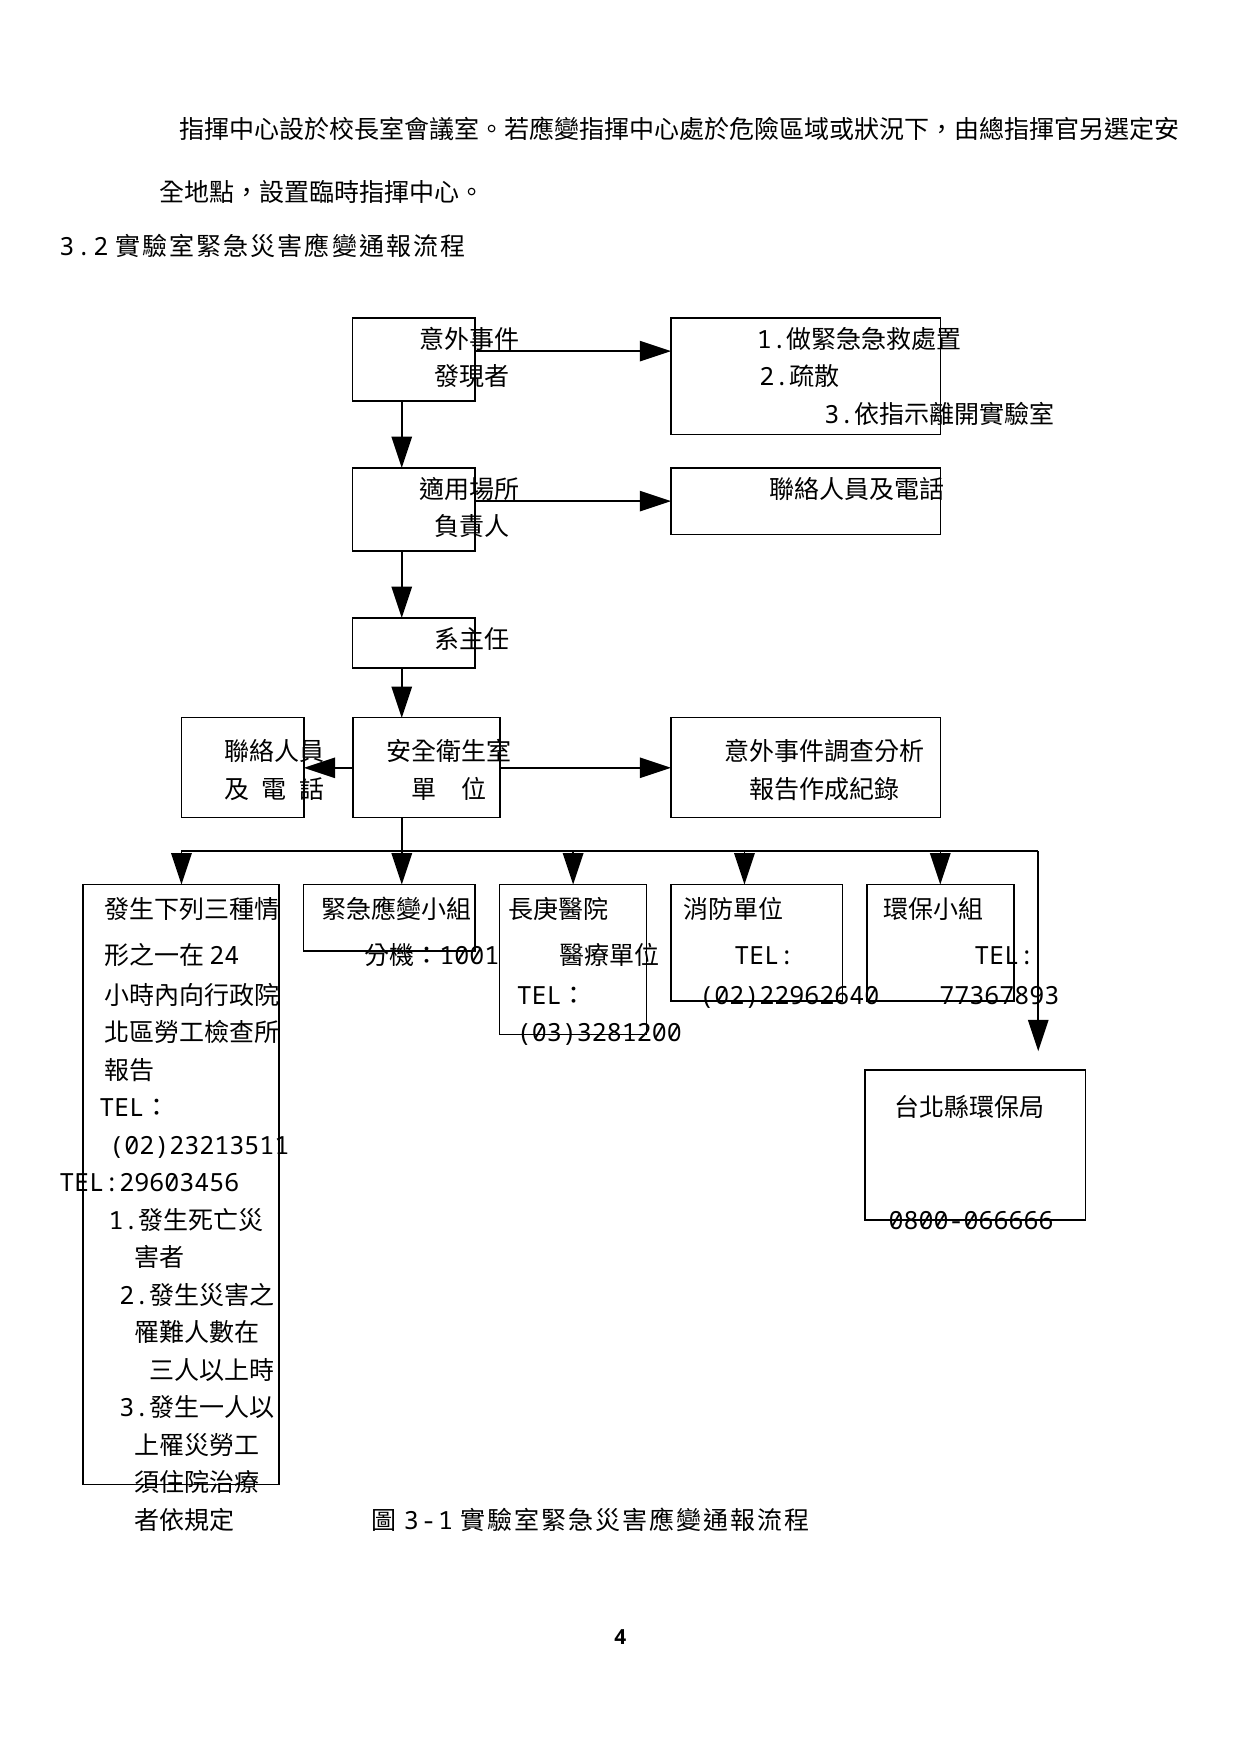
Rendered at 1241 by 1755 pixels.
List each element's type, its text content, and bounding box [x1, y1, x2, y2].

text 罹難人數在 [84, 1311, 278, 1349]
text 3.依指示離開實驗室 [59, 393, 401, 430]
text 小時內向行政院 TEL： (02)22962640 77367893 [500, 974, 646, 1011]
text [280, 1236, 1181, 1274]
text 須住院治療 [59, 1461, 1181, 1499]
text 及 電 話 單 位 報告作成紀錄 [672, 768, 940, 805]
text 發現者 2.疏散 [59, 355, 352, 393]
text 2.發生災害之 [84, 1274, 278, 1311]
text 小時內向行政院 TEL： (02)22962640 77367893 [59, 974, 82, 1011]
text 發生下列三種情 緊急應變小組 長庚醫院 消防單位 環保小組 [304, 885, 474, 928]
text 害者 [109, 1236, 278, 1274]
text 發生下列三種情 緊急應變小組 長庚醫院 消防單位 環保小組 [84, 885, 278, 928]
text 小時內向行政院 TEL： (02)22962640 77367893 [280, 974, 499, 1011]
text 3.依指示離開實驗室 [353, 393, 474, 400]
text 及 電 話 單 位 報告作成紀錄 [501, 769, 670, 805]
text 3.依指示離開實驗室 [403, 393, 670, 430]
text 及 電 話 單 位 報告作成紀錄 [354, 768, 499, 805]
text 小時內向行政院 TEL： (02)22962640 77367893 [1039, 974, 1181, 1011]
text 台北縣環保局 [866, 1086, 1085, 1124]
text (02)23213511 TEL:29603456 [280, 1124, 864, 1199]
text 系主任 [59, 618, 352, 655]
text 報告 [84, 1049, 278, 1086]
text 發現者 2.疏散 [672, 355, 940, 393]
text (03)3281200 [280, 1011, 1037, 1049]
text 上罹災勞工 [84, 1424, 278, 1461]
text 3.發生一人以 [84, 1386, 278, 1424]
text [280, 1049, 1181, 1086]
text 形之一在24 分機：1001 醫療單位 TEL: TEL: [84, 928, 278, 974]
text 系主任 [353, 619, 474, 655]
text 小時內向行政院 TEL： (02)22962640 77367893 [672, 974, 842, 1000]
text 聯絡人員 安全衛生室 意外事件調查分析 [182, 730, 303, 768]
text [59, 1386, 82, 1424]
text 形之一在24 分機：1001 醫療單位 TEL: TEL: [304, 928, 474, 950]
text (02)23213511 TEL:29603456 [59, 1124, 82, 1199]
text [59, 1049, 82, 1086]
text 小時內向行政院 TEL： (02)22962640 77367893 [868, 974, 1013, 1000]
text 適用場所 聯絡人員及電話 [476, 468, 670, 500]
text 發生下列三種情 緊急應變小組 長庚醫院 消防單位 環保小組 [672, 885, 842, 928]
text 負責人 [672, 505, 940, 534]
text 形之一在24 分機：1001 醫療單位 TEL: TEL: [1015, 928, 1037, 974]
text 小時內向行政院 TEL： (02)22962640 77367893 [84, 974, 278, 1011]
text 形之一在24 分機：1001 醫療單位 TEL: TEL: [280, 928, 499, 974]
text 意外事件 1.做緊急急救處置 [59, 318, 352, 355]
text [280, 1386, 1181, 1424]
text 聯絡人員 安全衛生室 意外事件調查分析 [501, 730, 670, 767]
text 負責人 [59, 505, 352, 543]
text 發現者 2.疏散 [941, 355, 1181, 393]
text 及 電 話 單 位 報告作成紀錄 [941, 768, 1181, 805]
text [1086, 1086, 1181, 1124]
text 三人以上時 [84, 1349, 278, 1386]
text 意外事件 1.做緊急急救處置 [476, 318, 670, 350]
text 適用場所 聯絡人員及電話 [353, 469, 474, 505]
text 意外事件 1.做緊急急救處置 [941, 318, 1181, 355]
text [59, 1424, 82, 1461]
text 適用場所 聯絡人員及電話 [672, 469, 940, 505]
text 及 電 話 單 位 報告作成紀錄 [59, 768, 181, 805]
text 意外事件 1.做緊急急救處置 [353, 319, 474, 355]
text [280, 1311, 1181, 1349]
text 發生下列三種情 緊急應變小組 長庚醫院 消防單位 環保小組 [868, 885, 1013, 928]
text (02)23213511 TEL:29603456 [1086, 1124, 1181, 1199]
text 北區勞工檢查所 [84, 1011, 278, 1049]
text (02)23213511 TEL:29603456 [866, 1124, 1085, 1199]
text 負責人 [353, 505, 474, 543]
text 形之一在24 分機：1001 醫療單位 TEL: TEL: [647, 928, 670, 974]
text 小時內向行政院 TEL： (02)22962640 77367893 [647, 974, 1037, 1011]
text 發生下列三種情 緊急應變小組 長庚醫院 消防單位 環保小組 [574, 880, 743, 928]
text 3.2實驗室緊急災害應變通報流程 [59, 214, 1181, 266]
text 3.依指示離開實驗室 [941, 393, 1181, 430]
text 形之一在24 分機：1001 醫療單位 TEL: TEL: [868, 928, 1013, 974]
text 適用場所 聯絡人員及電話 [59, 468, 352, 505]
text TEL： [84, 1086, 278, 1124]
text 發生下列三種情 緊急應變小組 長庚醫院 消防單位 環保小組 [500, 885, 646, 928]
text 意外事件 1.做緊急急救處置 [672, 319, 940, 355]
text [1039, 1011, 1181, 1049]
text 聯絡人員 安全衛生室 意外事件調查分析 [672, 730, 940, 768]
text 負責人 [476, 505, 1181, 543]
text 者依規定 圖3-1實驗室緊急災害應變通報流程 [59, 1499, 1181, 1536]
text 系主任 [476, 618, 1181, 655]
text 形之一在24 分機：1001 醫療單位 TEL: TEL: [59, 928, 82, 974]
text [59, 1011, 82, 1049]
text 指揮中心設於校長室會議室。若應變指揮中心處於危險區域或狀況下，由總指揮官另選定安全地點，設置臨時指揮中心。 [59, 89, 1181, 214]
text 形之一在24 分機：1001 醫療單位 TEL: TEL: [672, 928, 842, 974]
text [280, 1349, 1181, 1386]
text [280, 1274, 1181, 1311]
text [280, 1086, 864, 1124]
text [59, 1086, 82, 1124]
text 1.發生死亡災 [108, 1199, 278, 1236]
text 發生下列三種情 緊急應變小組 長庚醫院 消防單位 環保小組 [59, 880, 180, 928]
text 0800-066666 [280, 1199, 1181, 1236]
text 聯絡人員 安全衛生室 意外事件調查分析 [59, 730, 181, 768]
text 發生下列三種情 緊急應變小組 長庚醫院 消防單位 環保小組 [1039, 880, 1181, 928]
text 聯絡人員 安全衛生室 意外事件調查分析 [354, 730, 499, 768]
text [59, 1274, 82, 1311]
text 形之一在24 分機：1001 醫療單位 TEL: TEL: [500, 928, 646, 974]
text 發生下列三種情 緊急應變小組 長庚醫院 消防單位 環保小組 [182, 880, 401, 928]
text 聯絡人員 安全衛生室 意外事件調查分析 [941, 730, 1181, 768]
text 發生下列三種情 緊急應變小組 長庚醫院 消防單位 環保小組 [745, 880, 939, 928]
text 及 電 話 單 位 報告作成紀錄 [182, 768, 303, 805]
text 聯絡人員 安全衛生室 意外事件調查分析 [305, 730, 352, 767]
text [59, 1349, 82, 1386]
text 及 電 話 單 位 報告作成紀錄 [305, 769, 352, 805]
text 發生下列三種情 緊急應變小組 長庚醫院 消防單位 環保小組 [941, 880, 1037, 928]
text 發現者 2.疏散 [476, 355, 670, 393]
text (02)23213511 TEL:29603456 [84, 1124, 278, 1199]
text [280, 1424, 1181, 1461]
text 發生下列三種情 緊急應變小組 長庚醫院 消防單位 環保小組 [403, 880, 572, 928]
text 發現者 2.疏散 [353, 355, 474, 393]
text 3.依指示離開實驗室 [672, 393, 940, 430]
text 適用場所 聯絡人員及電話 [941, 468, 1181, 505]
text [59, 1311, 82, 1349]
text 形之一在24 分機：1001 醫療單位 TEL: TEL: [843, 928, 866, 974]
text 形之一在24 分機：1001 醫療單位 TEL: TEL: [1039, 928, 1181, 974]
